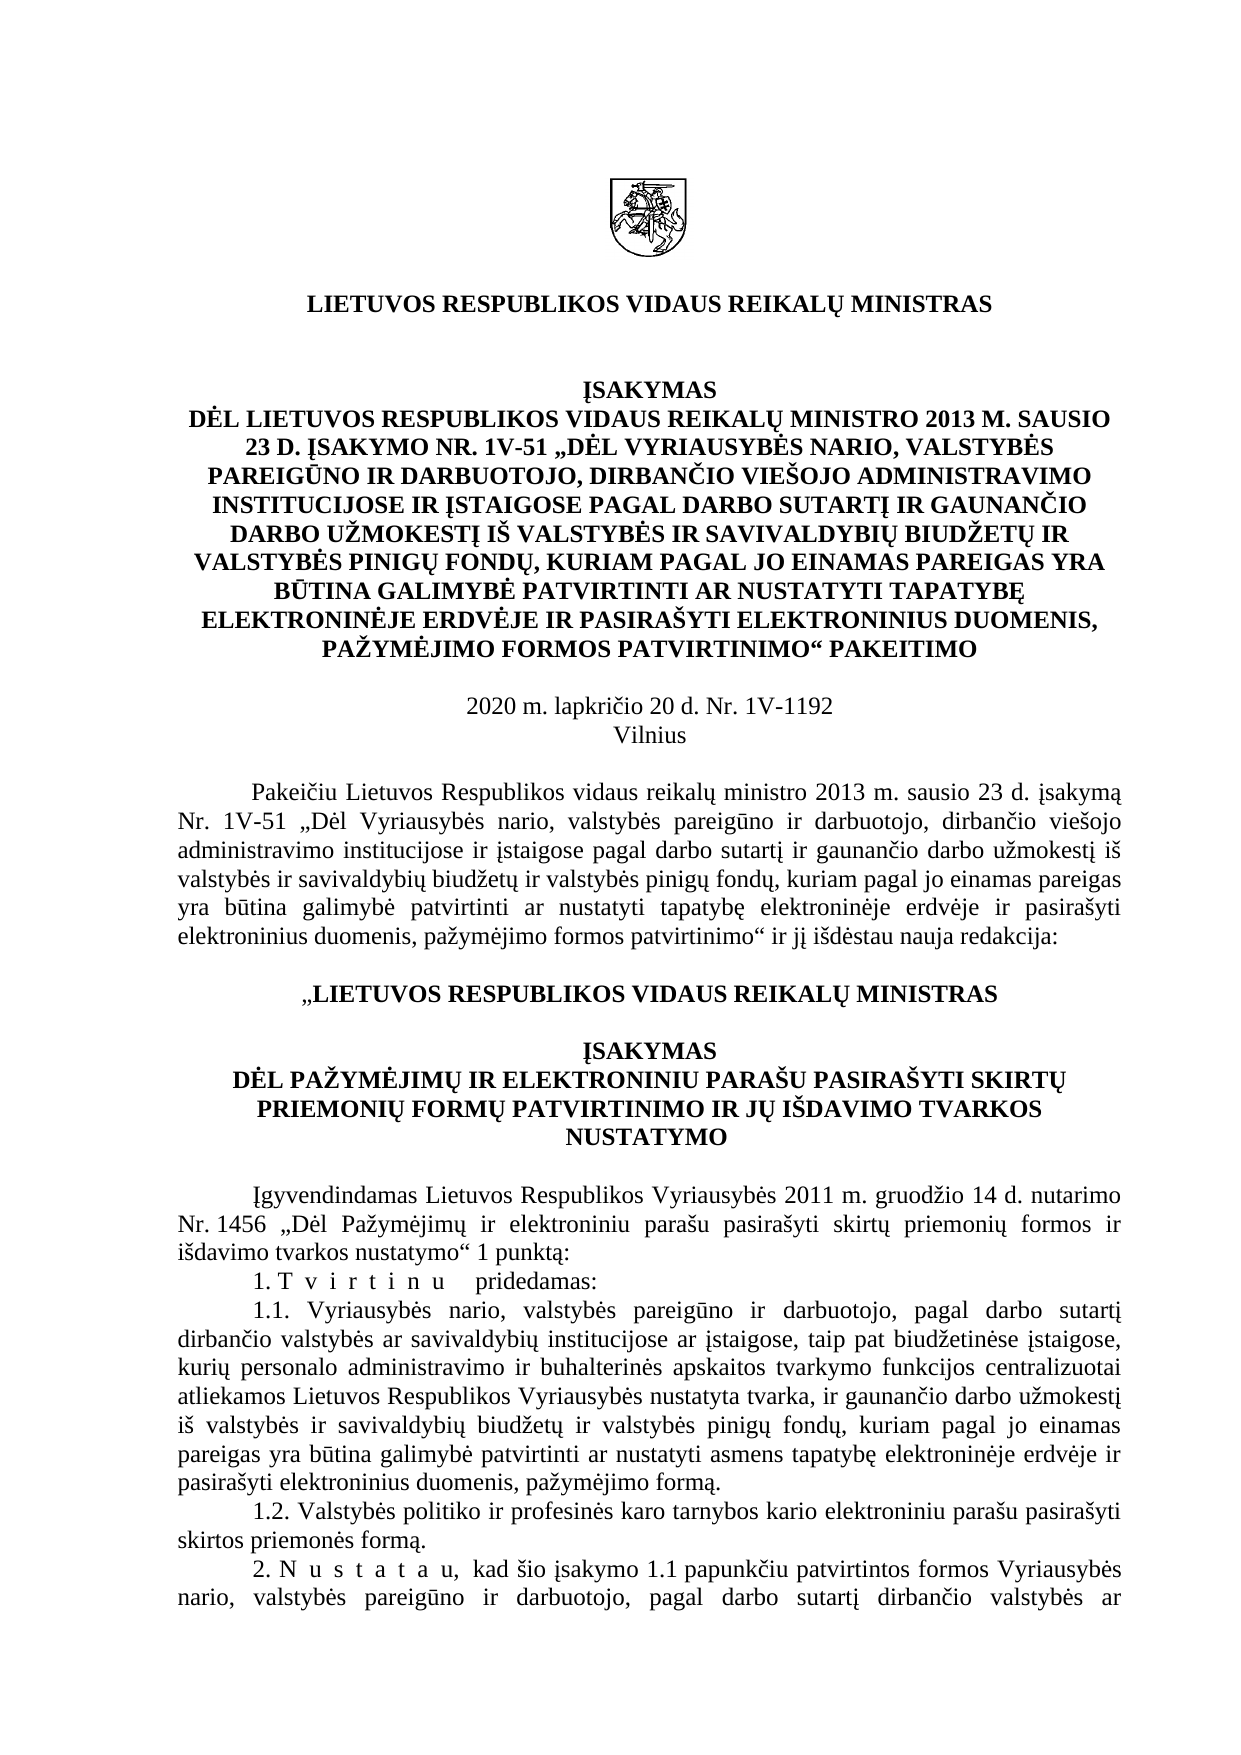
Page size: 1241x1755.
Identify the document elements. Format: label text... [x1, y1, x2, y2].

text ĮSAKYMAS [177, 1036, 1122, 1065]
text „LIETUVOS RESPUBLIKOS VIDAUS REIKALŲ MINISTRAS [177, 979, 1122, 1007]
text 1. Tvirtinu pridedamas: [177, 1266, 1122, 1295]
text DĖL LIETUVOS RESPUBLIKOS VIDAUS REIKALŲ MINISTRO 2013 M. SAUSIO 23 D. ĮSAKYMO NR. 1V-51 „DĖL VYRIAUSYBĖS NARIO, VALSTYBĖS PAREIGŪNO IR DARBUOTOJO, DIRBANČIO VIEŠOJO ADMINISTRAVIMO INSTITUCIJOSE IR ĮSTAIGOSE PAGAL DARBO SUTARTĮ IR GAUNANČIO DARBO UŽMOKESTĮ IŠ VALSTYBĖS IR SAVIVALDYBIŲ BIUDŽETŲ IR VALSTYBĖS PINIGŲ FONDŲ, KURIAM PAGAL JO EINAMAS PAREIGAS YRA BŪTINA GALIMYBĖ PATVIRTINTI AR NUSTATYTI TAPATYBĘ ELEKTRONINĖJE ERDVĖJE IR PASIRAŠYTI ELEKTRONINIUS DUOMENIS, PAŽYMĖJIMO FORMOS PATVIRTINIMO“ PAKEITIMO [177, 404, 1122, 662]
text Įgyvendindamas Lietuvos Respublikos Vyriausybės 2011 m. gruodžio 14 d. nutarimo Nr. 1456 „Dėl Pažymėjimų ir elektroniniu parašu pasirašyti skirtų priemonių formos ir išdavimo tvarkos nustatymo“ 1 punktą: [177, 1180, 1122, 1266]
text LIETUVOS RESPUBLIKOS VIDAUS REIKALŲ MINISTRAS [177, 289, 1122, 317]
text DĖL PAŽYMĖJIMŲ IR ELEKTRONINIU PARAŠU PASIRAŠYTI SKIRTŲ PRIEMONIŲ FORMŲ PATVIRTINIMO IR JŲ IŠDAVIMO TVARKOS NUSTATYMO [177, 1065, 1122, 1151]
text 2020 m. lapkričio 20 d. Nr. 1V-1192 [177, 691, 1122, 720]
text Pakeičiu Lietuvos Respublikos vidaus reikalų ministro 2013 m. sausio 23 d. įsakymą Nr. 1V-51 „Dėl Vyriausybės nario, valstybės pareigūno ir darbuotojo, dirbančio viešojo administravimo institucijose ir įstaigose pagal darbo sutartį ir gaunančio darbo užmokestį iš valstybės ir savivaldybių biudžetų ir valstybės pinigų fondų, kuriam pagal jo einamas pareigas yra būtina galimybė patvirtinti ar nustatyti tapatybę elektroninėje erdvėje ir pasirašyti elektroninius duomenis, pažymėjimo formos patvirtinimo“ ir jį išdėstau nauja redakcija: [177, 777, 1122, 950]
text ĮSAKYMAS [177, 375, 1122, 404]
text Vilnius [177, 720, 1122, 749]
text 1.2. Valstybės politiko ir profesinės karo tarnybos kario elektroniniu parašu pasirašyti skirtos priemonės formą. [177, 1496, 1122, 1554]
text 1.1. Vyriausybės nario, valstybės pareigūno ir darbuotojo, pagal darbo sutartį dirbančio valstybės ar savivaldybių institucijose ar įstaigose, taip pat biudžetinėse įstaigose, kurių personalo administravimo ir buhalterinės apskaitos tvarkymo funkcijos centralizuotai atliekamos Lietuvos Respublikos Vyriausybės nustatyta tvarka, ir gaunančio darbo užmokestį iš valstybės ir savivaldybių biudžetų ir valstybės pinigų fondų, kuriam pagal jo einamas pareigas yra būtina galimybė patvirtinti ar nustatyti asmens tapatybę elektroninėje erdvėje ir pasirašyti elektroninius duomenis, pažymėjimo formą. [177, 1295, 1122, 1496]
text 2. Nustatau, kad šio įsakymo 1.1 papunkčiu patvirtintos formos Vyriausybės nario, valstybės pareigūno ir darbuotojo, pagal darbo sutartį dirbančio valstybės ar [177, 1554, 1122, 1611]
